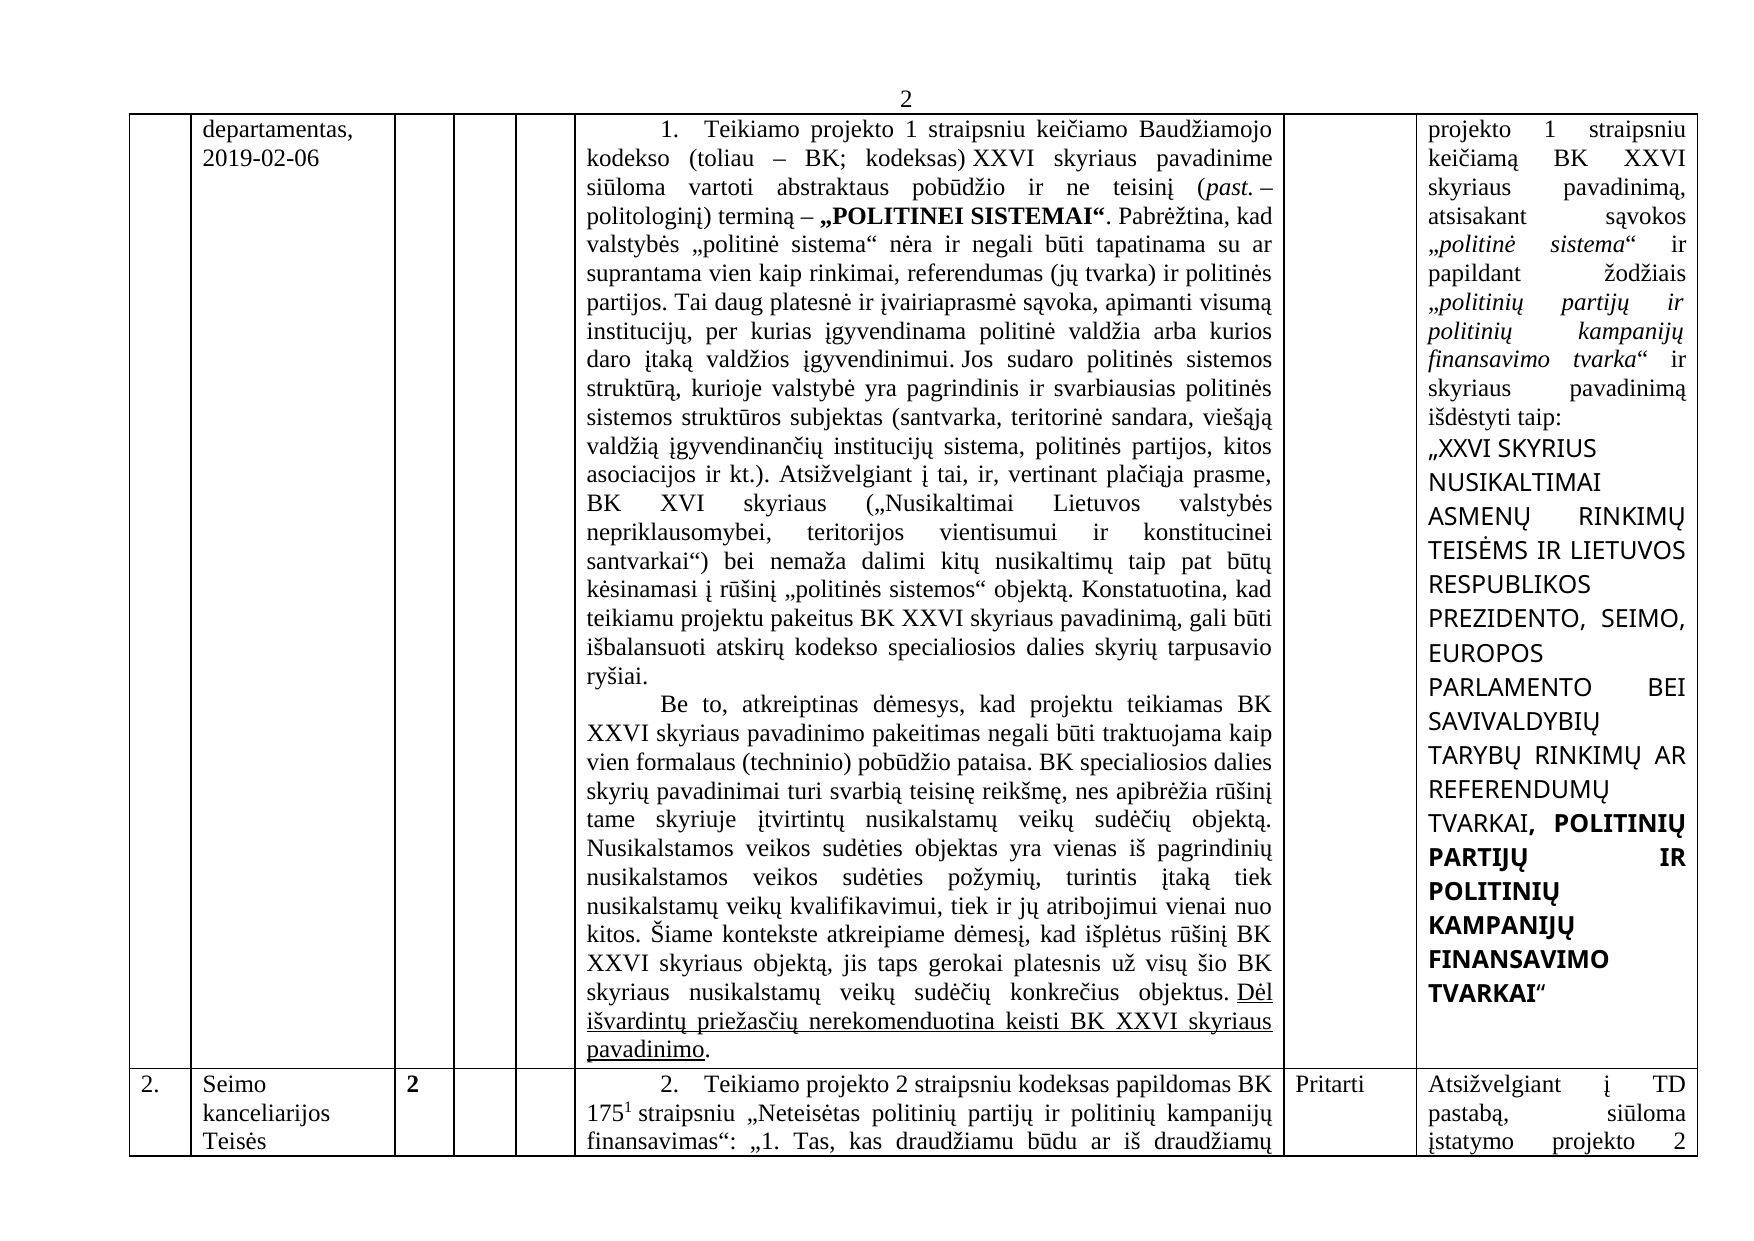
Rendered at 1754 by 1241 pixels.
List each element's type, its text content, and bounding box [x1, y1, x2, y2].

table_cell 2. Teikiamo projekto 2 straipsniu kodeksas papildomas BK 1751 straipsniu „Neteisėtas politinių partijų ir politinių kampanijų finansavimas“: „1. Tas, kas draudžiamu būdu ar iš draudžiamų [576, 1069, 1283, 1155]
table_cell 2 [396, 1069, 453, 1155]
table_cell [517, 1069, 574, 1155]
table_cell projekto 1 straipsniu keičiamą BK XXVI skyriaus pavadinimą, atsisakant sąvokos „politinė sistema“ ir papildant žodžiais „politinių partijų ir politinių kampanijų finansavimo tvarka“ ir skyriaus pavadinimą išdėstyti taip: „XXVI SKYRIUS NUSIKALTIMAI ASMENŲ RINKIMŲ TEISĖMS IR LIETUVOS RESPUBLIKOS PREZIDENTO, SEIMO, EUROPOS PARLAMENTO BEI SAVIVALDYBIŲ TARYBŲ RINKIMŲ AR REFERENDUMŲ TVARKAI, POLITINIŲ PARTIJŲ IR POLITINIŲ KAMPANIJŲ FINANSAVIMO TVARKAI“ [1417, 115, 1697, 1067]
table_cell [396, 115, 453, 1067]
table_cell 2. [130, 1069, 190, 1155]
table_cell departamentas, 2019-02-06 [192, 115, 394, 1067]
table_cell [455, 1069, 515, 1155]
table_cell [1285, 115, 1416, 1067]
table_cell [455, 115, 515, 1067]
table_cell 1. Teikiamo projekto 1 straipsniu keičiamo Baudžiamojo kodekso (toliau – BK; kodeksas) XXVI skyriaus pavadinime siūloma vartoti abstraktaus pobūdžio ir ne teisinį (past. – politologinį) terminą – „POLITINEI SISTEMAI“. Pabrėžtina, kad valstybės „politinė sistema“ nėra ir negali būti tapatinama su ar suprantama vien kaip rinkimai, referendumas (jų tvarka) ir politinės partijos. Tai daug platesnė ir įvairiaprasmė sąvoka, apimanti visumą institucijų, per kurias įgyvendinama politinė valdžia arba kurios daro įtaką valdžios įgyvendinimui. Jos sudaro politinės sistemos struktūrą, kurioje valstybė yra pagrindinis ir svarbiausias politinės sistemos struktūros subjektas (santvarka, teritorinė sandara, viešąją valdžią įgyvendinančių institucijų sistema, politinės partijos, kitos asociacijos ir kt.). Atsižvelgiant į tai, ir, vertinant plačiąja prasme, BK XVI skyriaus („Nusikaltimai Lietuvos valstybės nepriklausomybei, teritorijos vientisumui ir konstitucinei santvarkai“) bei nemaža dalimi kitų nusikaltimų taip pat būtų kėsinamasi į rūšinį „politinės sistemos“ objektą. Konstatuotina, kad teikiamu projektu pakeitus BK XXVI skyriaus pavadinimą, gali būti išbalansuoti atskirų kodekso specialiosios dalies skyrių tarpusavio ryšiai. Be to, atkreiptinas dėmesys, kad projektu teikiamas BK XXVI skyriaus pavadinimo pakeitimas negali būti traktuojama kaip vien formalaus (techninio) pobūdžio pataisa. BK specialiosios dalies skyrių pavadinimai turi svarbią teisinę reikšmę, nes apibrėžia rūšinį tame skyriuje įtvirtintų nusikalstamų veikų sudėčių objektą. Nusikalstamos veikos sudėties objektas yra vienas iš pagrindinių nusikalstamos veikos sudėties požymių, turintis įtaką tiek nusikalstamų veikų kvalifikavimui, tiek ir jų atribojimui vienai nuo kitos. Šiame kontekste atkreipiame dėmesį, kad išplėtus rūšinį BK XXVI skyriaus objektą, jis taps gerokai platesnis už visų šio BK skyriaus nusikalstamų veikų sudėčių konkrečius objektus. Dėl išvardintų priežasčių nerekomenduotina keisti BK XXVI skyriaus pavadinimo. [576, 115, 1283, 1067]
table_cell Pritarti [1285, 1069, 1416, 1155]
table_cell [130, 115, 190, 1067]
table_cell [517, 115, 574, 1067]
table_cell Seimo kanceliarijos Teisės [192, 1069, 394, 1155]
table_cell Atsižvelgiant į TD pastabą, siūloma įstatymo projekto 2 [1417, 1069, 1697, 1155]
